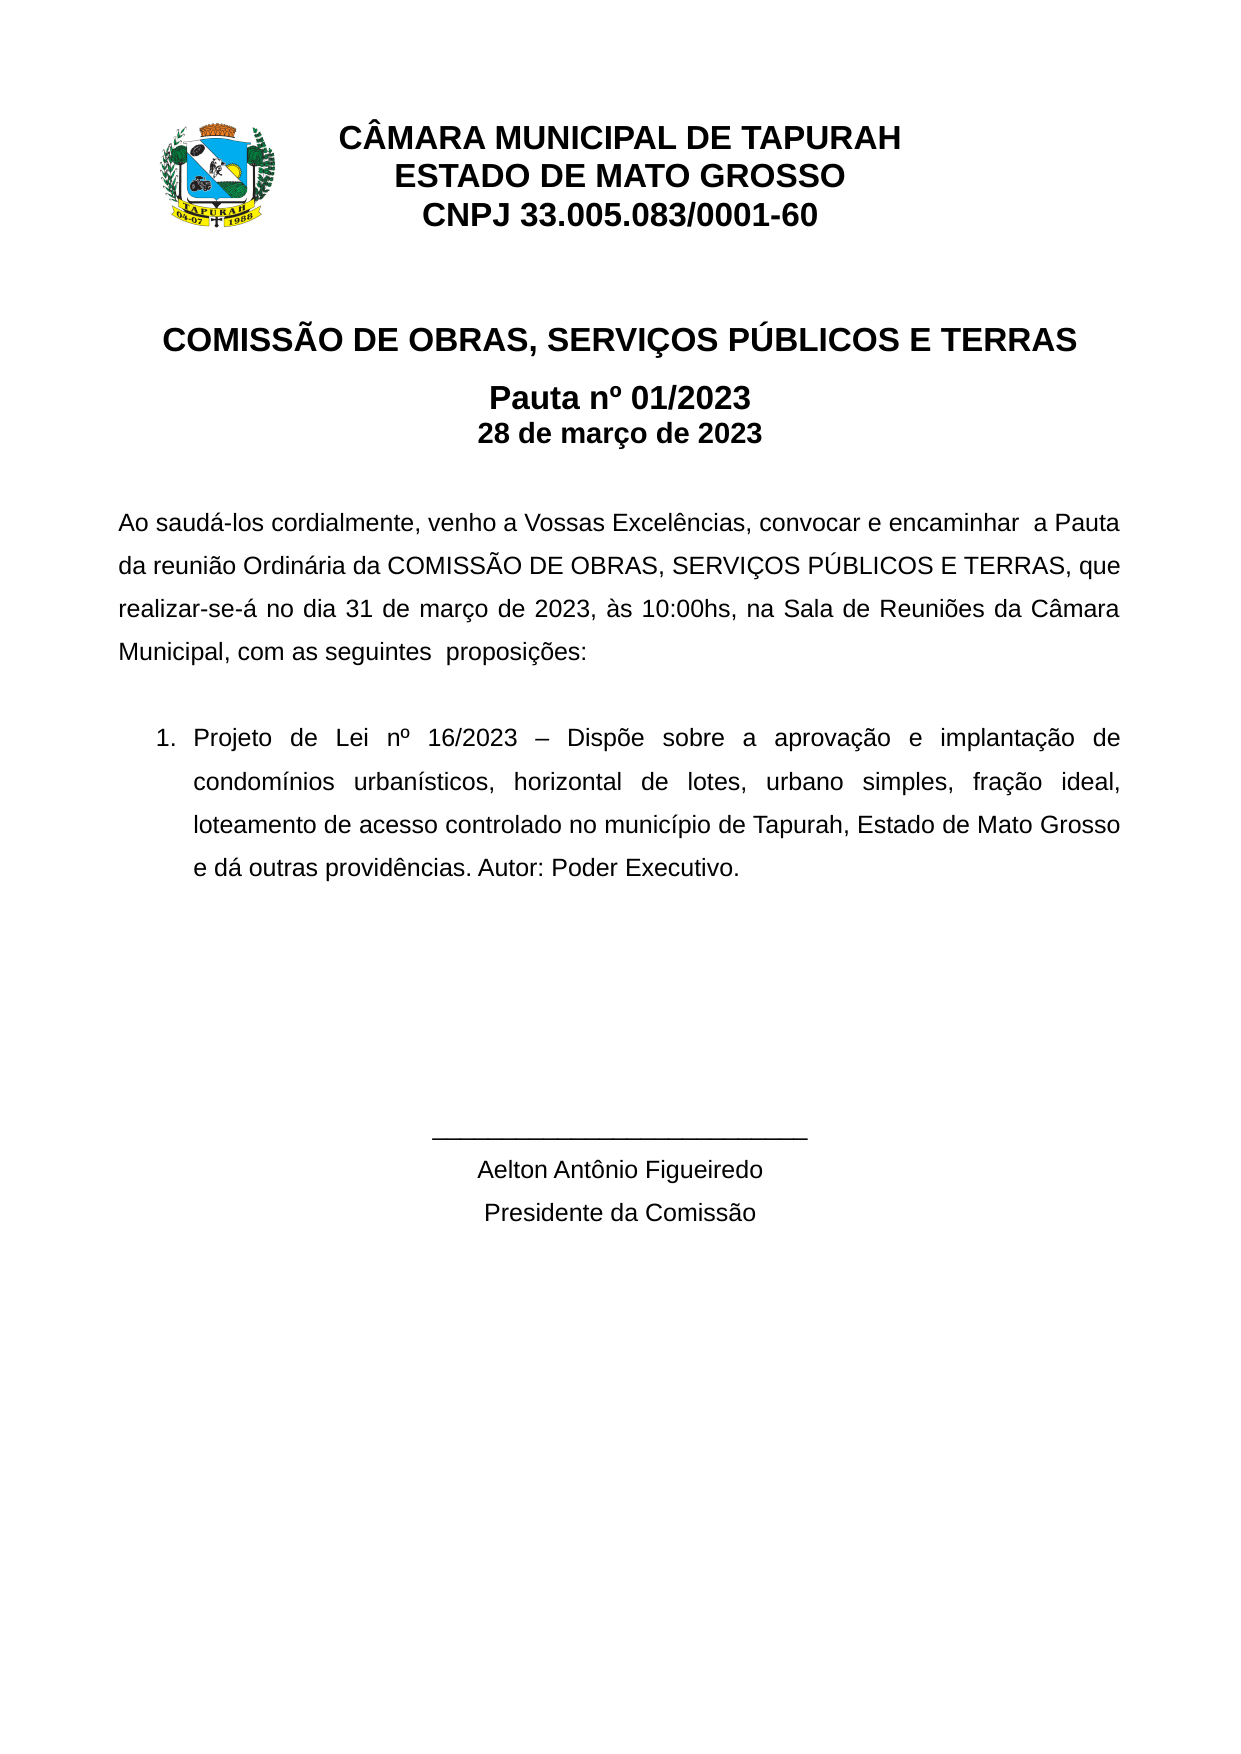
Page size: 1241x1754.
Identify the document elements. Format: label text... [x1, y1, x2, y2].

picture [154, 115, 280, 237]
list Projeto de Lei nº 16/2023 – Dispõe sobre a aprovação e implantação de condomínios urbanísticos, horizontal de lotes, urbano simples, fração ideal, loteamento de acesso controlado no município de Tapurah, Estado de Mato Grosso e dá outras providências. Autor: Poder Executivo. [156, 723, 1122, 881]
text Ao saudá-los cordialmente, venho a Vossas Excelências, convocar e encaminhar a Pauta da reunião Ordinária da COMISSÃO DE OBRAS, SERVIÇOS PÚBLICOS E TERRAS, que realizar-se-á no dia 31 de março de 2023, às 10:00hs, na Sala de Reuniões da Câmara Municipal, com as seguintes proposições: [118, 508, 1122, 666]
text Pauta nº 01/2023 [118, 378, 1122, 417]
text 28 de março de 2023 [118, 417, 1122, 450]
text COMISSÃO DE OBRAS, SERVIÇOS PÚBLICOS E TERRAS [118, 321, 1122, 359]
text Aelton Antônio Figueiredo [118, 1154, 1122, 1183]
text Presidente da Comissão [118, 1198, 1122, 1226]
text ___________________________ [118, 1111, 1122, 1140]
